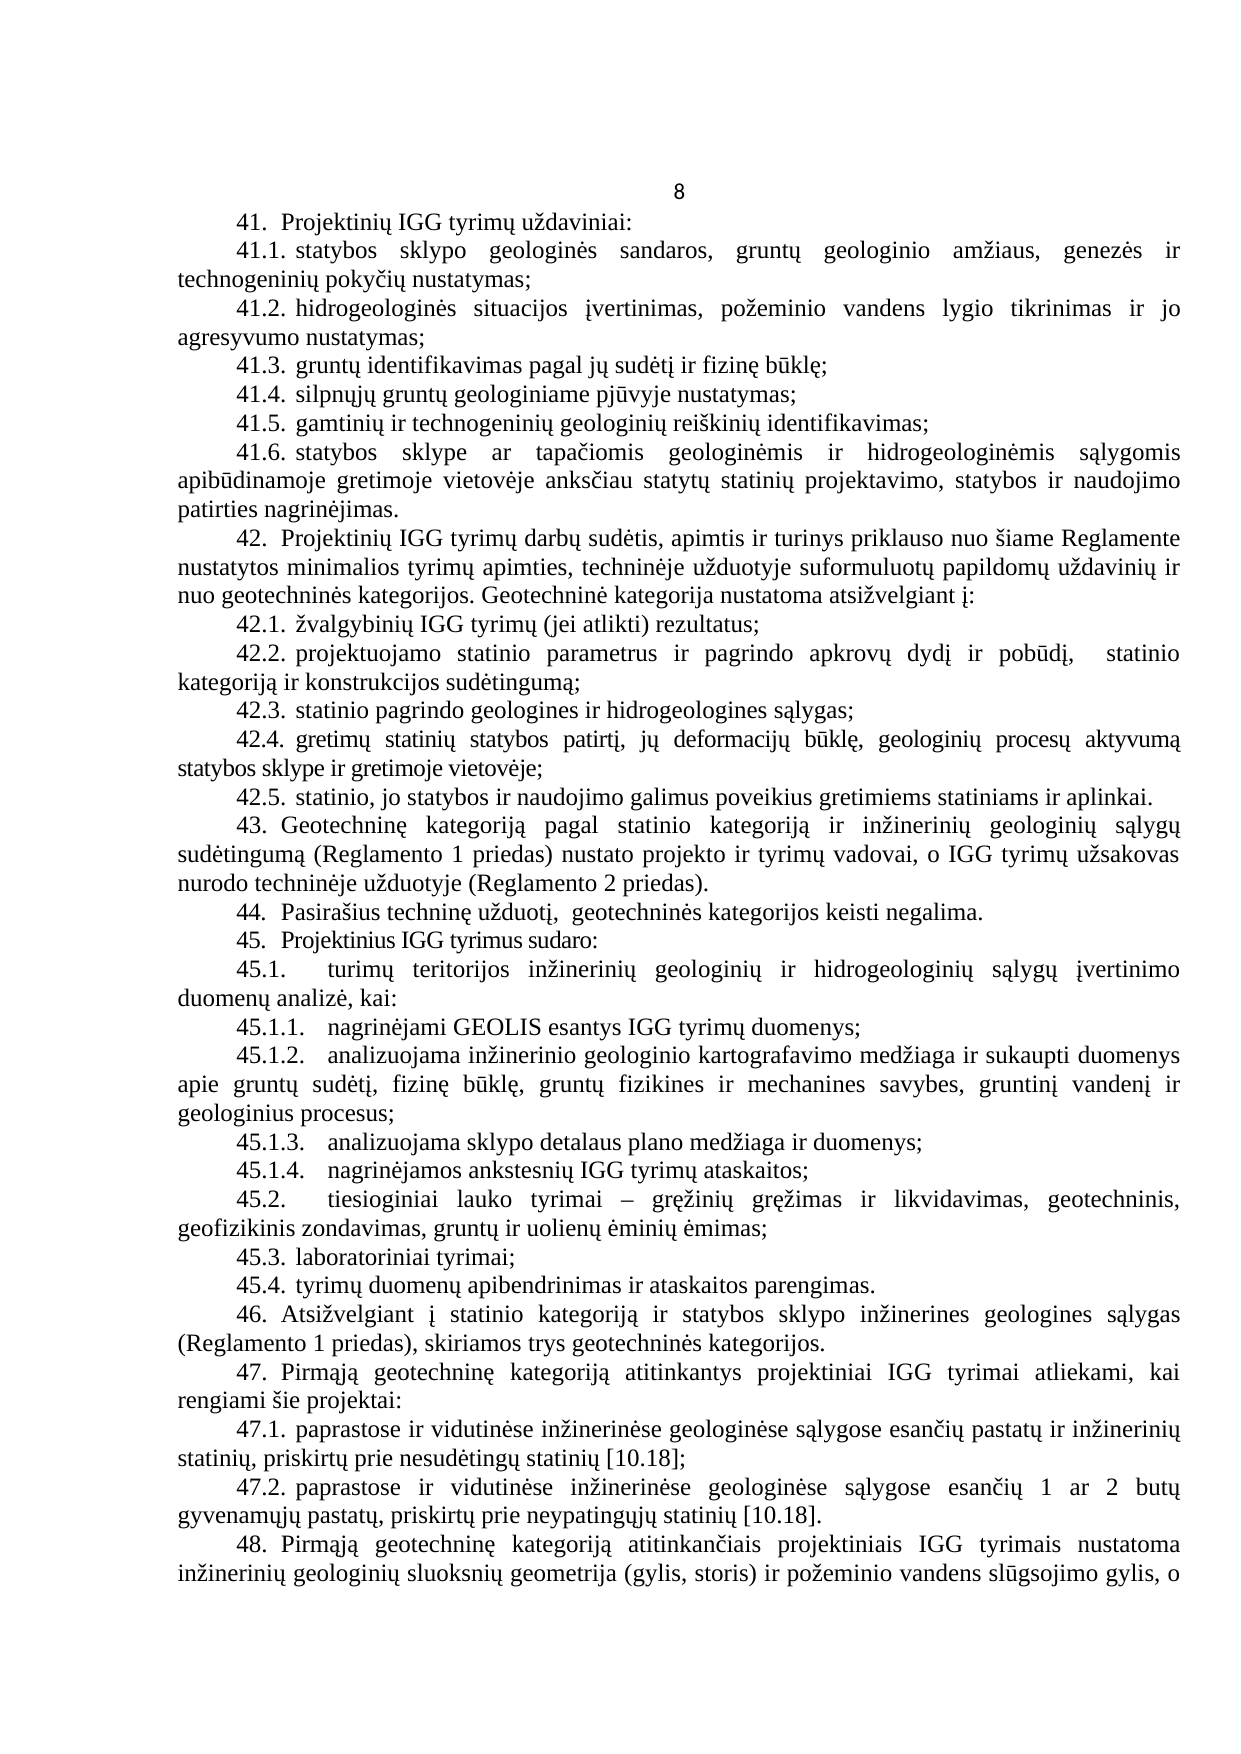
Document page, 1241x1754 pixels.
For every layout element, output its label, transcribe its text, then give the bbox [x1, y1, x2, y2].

text 41.6. statybos sklype ar tapačiomis geologinėmis ir hidrogeologinėmis sąlygomis apibūdinamoje gretimoje vietovėje anksčiau statytų statinių projektavimo, statybos ir naudojimo patirties nagrinėjimas. [177, 437, 1181, 523]
text 43. Geotechninę kategoriją pagal statinio kategoriją ir inžinerinių geologinių sąlygų sudėtingumą (Reglamento 1 priedas) nustato projekto ir tyrimų vadovai, o IGG tyrimų užsakovas nurodo techninėje užduotyje (Reglamento 2 priedas). [177, 810, 1181, 897]
text 47.1. paprastose ir vidutinėse inžinerinėse geologinėse sąlygose esančių pastatų ir inžinerinių statinių, priskirtų prie nesudėtingų statinių [10.18]; [177, 1414, 1181, 1472]
text 41.5. gamtinių ir technogeninių geologinių reiškinių identifikavimas; [177, 408, 1181, 437]
text 45.2. tiesioginiai lauko tyrimai – gręžinių gręžimas ir likvidavimas, geotechninis, geofizikinis zondavimas, gruntų ir uolienų ėminių ėmimas; [177, 1184, 1181, 1242]
text 41.1. statybos sklypo geologinės sandaros, gruntų geologinio amžiaus, genezės ir technogeninių pokyčių nustatymas; [177, 235, 1181, 293]
text 41.3. gruntų identifikavimas pagal jų sudėtį ir fizinę būklę; [177, 350, 1181, 379]
text 47. Pirmąją geotechninę kategoriją atitinkantys projektiniai IGG tyrimai atliekami, kai rengiami šie projektai: [177, 1357, 1181, 1414]
text 42.3. statinio pagrindo geologines ir hidrogeologines sąlygas; [177, 695, 1181, 724]
text 45. Projektinius IGG tyrimus sudaro: [177, 925, 1181, 954]
text 45.4. tyrimų duomenų apibendrinimas ir ataskaitos parengimas. [177, 1270, 1181, 1299]
text 46. Atsižvelgiant į statinio kategoriją ir statybos sklypo inžinerines geologines sąlygas (Reglamento 1 priedas), skiriamos trys geotechninės kategorijos. [177, 1299, 1181, 1357]
text 42.2. projektuojamo statinio parametrus ir pagrindo apkrovų dydį ir pobūdį, statinio kategoriją ir konstrukcijos sudėtingumą; [177, 638, 1181, 695]
text 45.1.1. nagrinėjami GEOLIS esantys IGG tyrimų duomenys; [177, 1012, 1181, 1040]
text 45.1.2. analizuojama inžinerinio geologinio kartografavimo medžiaga ir sukaupti duomenys apie gruntų sudėtį, fizinę būklę, gruntų fizikines ir mechanines savybes, gruntinį vandenį ir geologinius procesus; [177, 1040, 1181, 1127]
text 47.2. paprastose ir vidutinėse inžinerinėse geologinėse sąlygose esančių 1 ar 2 butų gyvenamųjų pastatų, priskirtų prie neypatingųjų statinių [10.18]. [177, 1472, 1181, 1529]
text 44. Pasirašius techninę užduotį, geotechninės kategorijos keisti negalima. [177, 897, 1181, 925]
text 42.1. žvalgybinių IGG tyrimų (jei atlikti) rezultatus; [177, 609, 1181, 638]
text 45.3. laboratoriniai tyrimai; [177, 1242, 1181, 1270]
text 41. Projektinių IGG tyrimų uždaviniai: [177, 207, 1181, 235]
text 42.4. gretimų statinių statybos patirtį, jų deformacijų būklę, geologinių procesų aktyvumą statybos sklype ir gretimoje vietovėje; [177, 724, 1181, 782]
text 42.5. statinio, jo statybos ir naudojimo galimus poveikius gretimiems statiniams ir aplinkai. [177, 782, 1181, 810]
text 42. Projektinių IGG tyrimų darbų sudėtis, apimtis ir turinys priklauso nuo šiame Reglamente nustatytos minimalios tyrimų apimties, techninėje užduotyje suformuluotų papildomų uždavinių ir nuo geotechninės kategorijos. Geotechninė kategorija nustatoma atsižvelgiant į: [177, 523, 1181, 609]
text 45.1.3. analizuojama sklypo detalaus plano medžiaga ir duomenys; [177, 1127, 1181, 1155]
text 45.1.4. nagrinėjamos ankstesnių IGG tyrimų ataskaitos; [177, 1155, 1181, 1184]
text 41.2. hidrogeologinės situacijos įvertinimas, požeminio vandens lygio tikrinimas ir jo agresyvumo nustatymas; [177, 293, 1181, 350]
text 48. Pirmąją geotechninę kategoriją atitinkančiais projektiniais IGG tyrimais nustatoma inžinerinių geologinių sluoksnių geometrija (gylis, storis) ir požeminio vandens slūgsojimo gylis, o [177, 1529, 1181, 1587]
text 41.4. silpnųjų gruntų geologiniame pjūvyje nustatymas; [177, 379, 1181, 408]
text 45.1. turimų teritorijos inžinerinių geologinių ir hidrogeologinių sąlygų įvertinimo duomenų analizė, kai: [177, 954, 1181, 1012]
